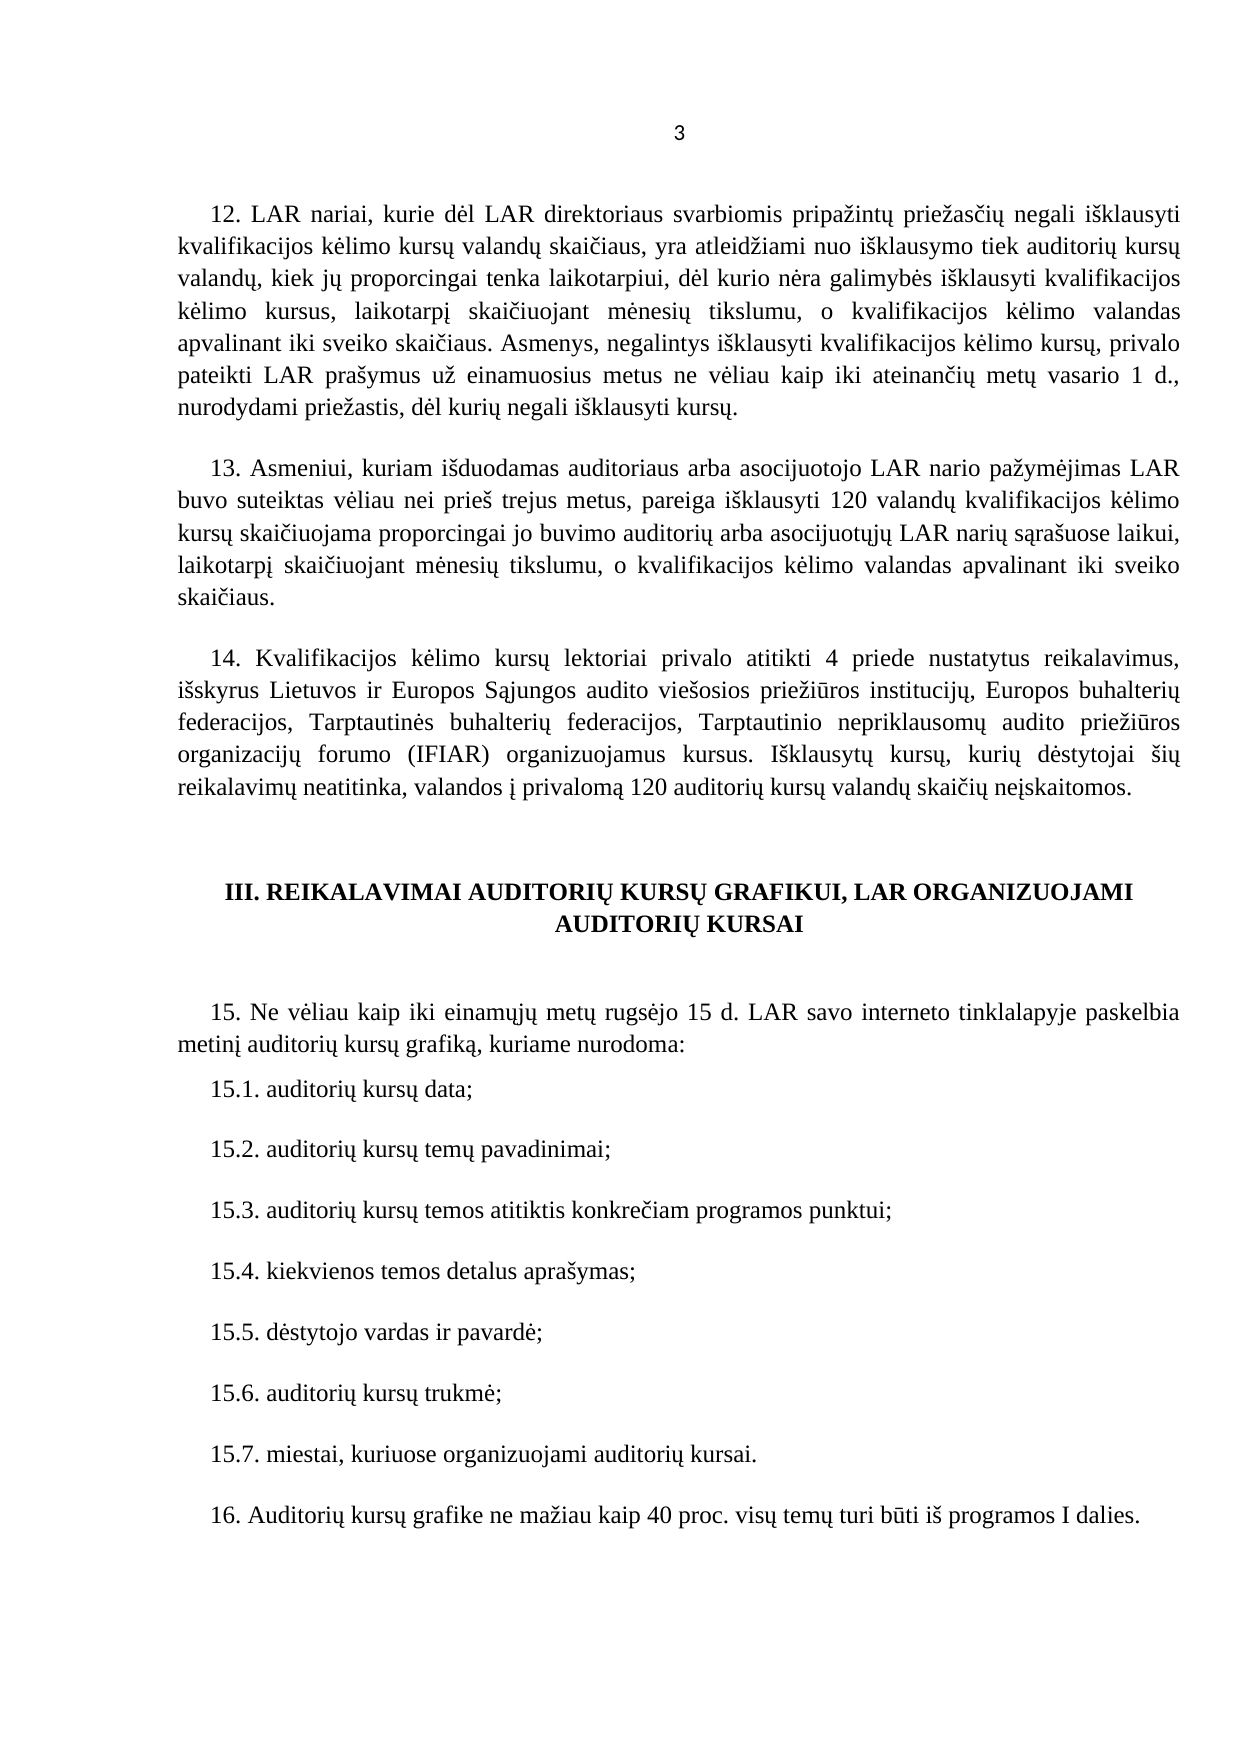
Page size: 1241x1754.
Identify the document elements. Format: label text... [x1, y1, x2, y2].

text 12. LAR nariai, kurie dėl LAR direktoriaus svarbiomis pripažintų priežasčių negali išklausyti kvalifikacijos kėlimo kursų valandų skaičiaus, yra atleidžiami nuo išklausymo tiek auditorių kursų valandų, kiek jų proporcingai tenka laikotarpiui, dėl kurio nėra galimybės išklausyti kvalifikacijos kėlimo kursus, laikotarpį skaičiuojant mėnesių tikslumu, o kvalifikacijos kėlimo valandas apvalinant iki sveiko skaičiaus. Asmenys, negalintys išklausyti kvalifikacijos kėlimo kursų, privalo pateikti LAR prašymus už einamuosius metus ne vėliau kaip iki ateinančių metų vasario 1 d., nurodydami priežastis, dėl kurių negali išklausyti kursų. [177, 199, 1181, 421]
text 15.2. auditorių kursų temų pavadinimai; [177, 1134, 1181, 1163]
text 15.6. auditorių kursų trukmė; [177, 1378, 1181, 1407]
text 15.4. kiekvienos temos detalus aprašymas; [177, 1256, 1181, 1285]
text 13. Asmeniui, kuriam išduodamas auditoriaus arba asocijuotojo LAR nario pažymėjimas LAR buvo suteiktas vėliau nei prieš trejus metus, pareiga išklausyti 120 valandų kvalifikacijos kėlimo kursų skaičiuojama proporcingai jo buvimo auditorių arba asocijuotųjų LAR narių sąrašuose laikui, laikotarpį skaičiuojant mėnesių tikslumu, o kvalifikacijos kėlimo valandas apvalinant iki sveiko skaičiaus. [177, 453, 1181, 611]
text 15.3. auditorių kursų temos atitiktis konkrečiam programos punktui; [177, 1196, 1181, 1224]
text 15.7. miestai, kuriuose organizuojami auditorių kursai. [177, 1439, 1181, 1468]
text 15. Ne vėliau kaip iki einamųjų metų rugsėjo 15 d. LAR savo interneto tinklalapyje paskelbia metinį auditorių kursų grafiką, kuriame nurodoma: [177, 997, 1181, 1058]
text 16. Auditorių kursų grafike ne mažiau kaip 40 proc. visų temų turi būti iš programos I dalies. [177, 1500, 1181, 1529]
text III. REIKALAVIMAI AUDITORIŲ KURSŲ GRAFIKUI, LAR ORGANIZUOJAMI AUDITORIŲ KURSAI [177, 877, 1181, 938]
text 15.1. auditorių kursų data; [177, 1074, 1181, 1102]
text 15.5. dėstytojo vardas ir pavardė; [177, 1317, 1181, 1346]
text 14. Kvalifikacijos kėlimo kursų lektoriai privalo atitikti 4 priede nustatytus reikalavimus, išskyrus Lietuvos ir Europos Sąjungos audito viešosios priežiūros institucijų, Europos buhalterių federacijos, Tarptautinės buhalterių federacijos, Tarptautinio nepriklausomų audito priežiūros organizacijų forumo (IFIAR) organizuojamus kursus. Išklausytų kursų, kurių dėstytojai šių reikalavimų neatitinka, valandos į privalomą 120 auditorių kursų valandų skaičių neįskaitomos. [177, 643, 1181, 800]
